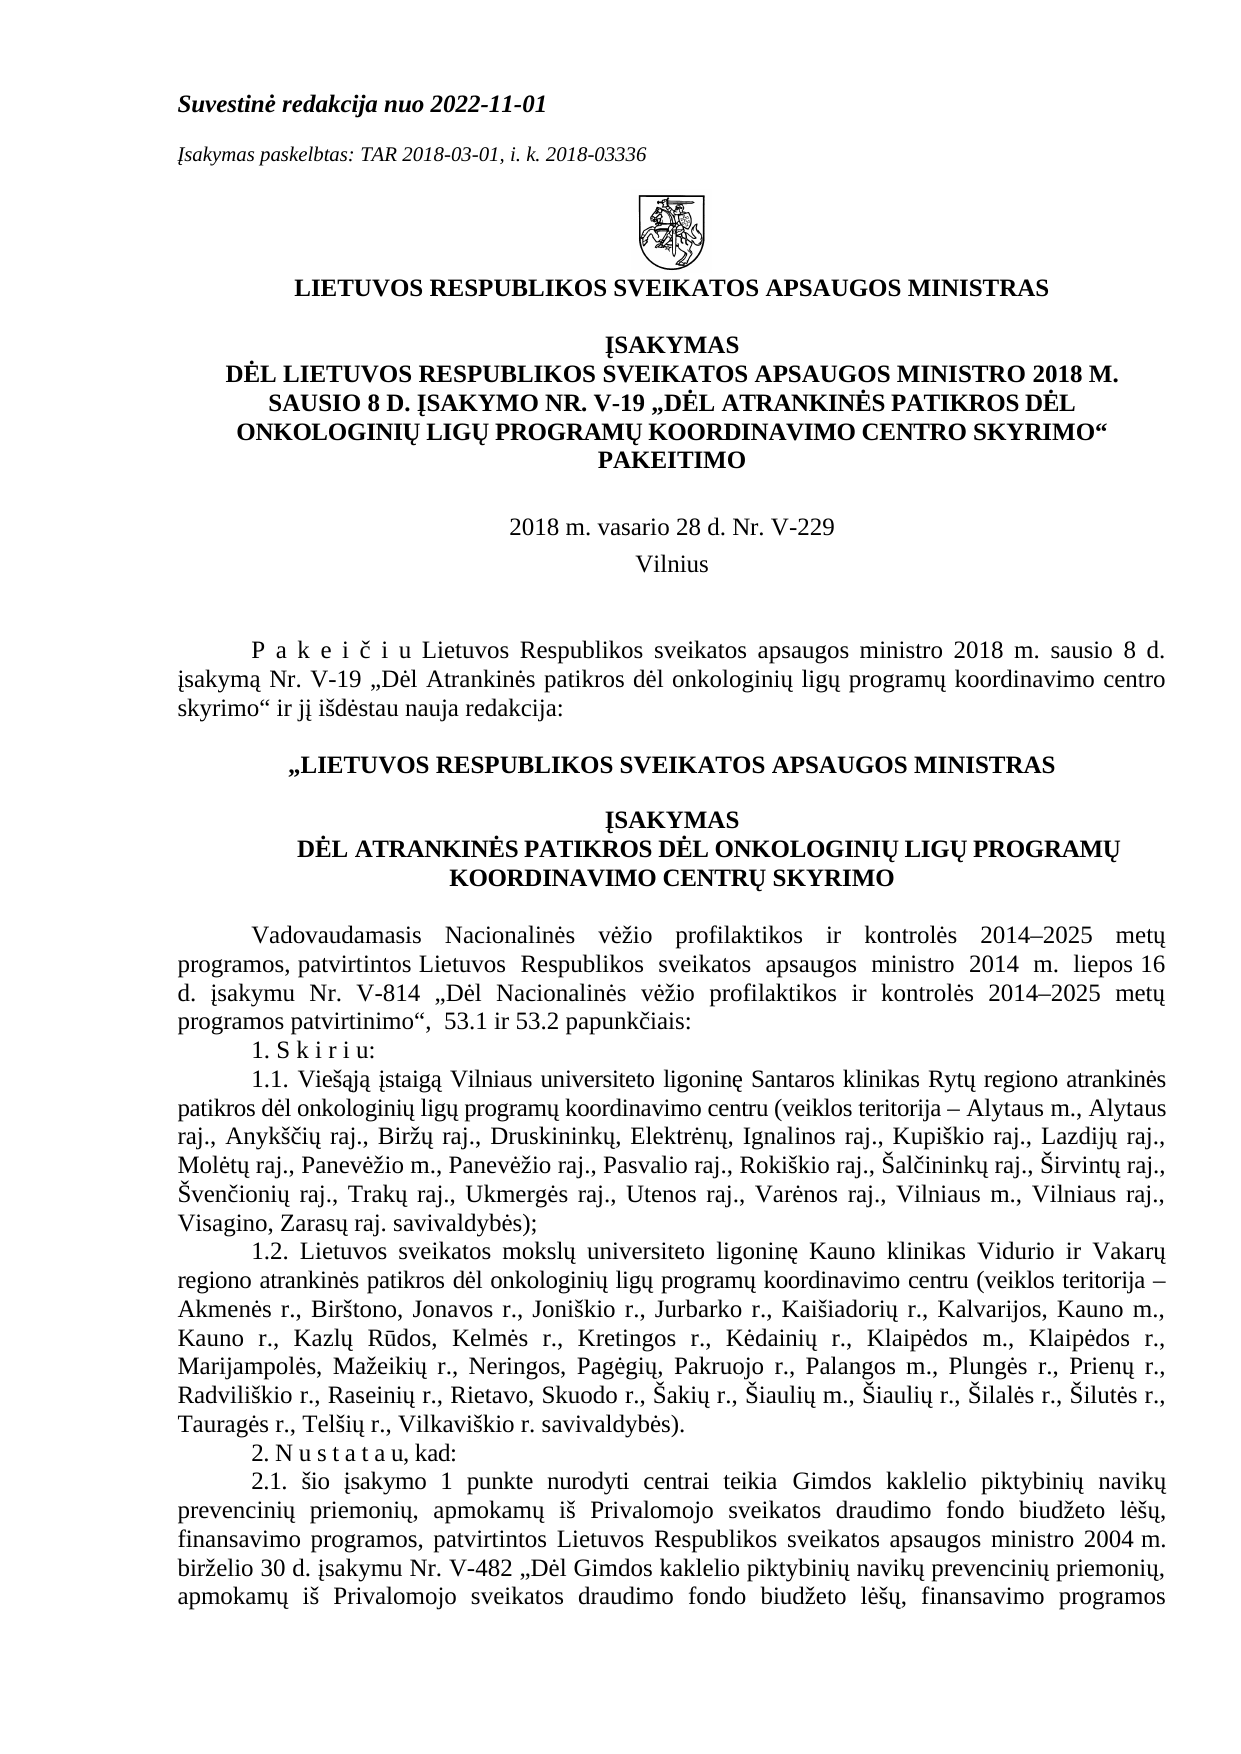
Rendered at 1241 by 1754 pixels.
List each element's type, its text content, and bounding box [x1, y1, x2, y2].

text ĮSAKYMAS [177, 805, 1167, 834]
text DĖL LIETUVOS RESPUBLIKOS SVEIKATOS APSAUGOS MINISTRO 2018 M. SAUSIO 8 D. ĮSAKYMO NR. V-19 „DĖL ATRANKINĖS PATIKROS DĖL ONKOLOGINIŲ LIGŲ PROGRAMŲ KOORDINAVIMO CENTRO SKYRIMO“ PAKEITIMO [177, 359, 1167, 474]
text 2.1. šio įsakymo 1 punkte nurodyti centrai teikia Gimdos kaklelio piktybinių navikų prevencinių priemonių, apmokamų iš Privalomojo sveikatos draudimo fondo biudžeto lėšų, finansavimo programos, patvirtintos Lietuvos Respublikos sveikatos apsaugos ministro 2004 m. birželio 30 d. įsakymu Nr. V-482 „Dėl Gimdos kaklelio piktybinių navikų prevencinių priemonių, apmokamų iš Privalomojo sveikatos draudimo fondo biudžeto lėšų, finansavimo programos [177, 1466, 1167, 1610]
text 2018 m. vasario 28 d. Nr. V-229 [177, 503, 1167, 541]
text ĮSAKYMAS [177, 331, 1167, 359]
text 2. N u s t a t a u, kad: [177, 1438, 1167, 1466]
text 1.2. Lietuvos sveikatos mokslų universiteto ligoninę Kauno klinikas Vidurio ir Vakarų regiono atrankinės patikros dėl onkologinių ligų programų koordinavimo centru (veiklos teritorija – Akmenės r., Birštono, Jonavos r., Joniškio r., Jurbarko r., Kaišiadorių r., Kalvarijos, Kauno m., Kauno r., Kazlų Rūdos, Kelmės r., Kretingos r., Kėdainių r., Klaipėdos m., Klaipėdos r., Marijampolės, Mažeikių r., Neringos, Pagėgių, Pakruojo r., Palangos m., Plungės r., Prienų r., Radviliškio r., Raseinių r., Rietavo, Skuodo r., Šakių r., Šiaulių m., Šiaulių r., Šilalės r., Šilutės r., Tauragės r., Telšių r., Vilkaviškio r. savivaldybės). [177, 1236, 1167, 1438]
text 1. S k i r i u: [177, 1035, 1167, 1064]
text Vilnius [177, 541, 1167, 578]
text 1.1. Viešąją įstaigą Vilniaus universiteto ligoninę Santaros klinikas Rytų regiono atrankinės patikros dėl onkologinių ligų programų koordinavimo centru (veiklos teritorija – Alytaus m., Alytaus raj., Anykščių raj., Biržų raj., Druskininkų, Elektrėnų, Ignalinos raj., Kupiškio raj., Lazdijų raj., Molėtų raj., Panevėžio m., Panevėžio raj., Pasvalio raj., Rokiškio raj., Šalčininkų raj., Širvintų raj., Švenčionių raj., Trakų raj., Ukmergės raj., Utenos raj., Varėnos raj., Vilniaus m., Vilniaus raj., Visagino, Zarasų raj. savivaldybės); [177, 1064, 1167, 1236]
text „LIETUVOS RESPUBLIKOS SVEIKATOS APSAUGOS MINISTRAS [177, 751, 1167, 779]
text DĖL ATRANKINĖS PATIKROS DĖL ONKOLOGINIŲ LIGŲ PROGRAMŲ KOORDINAVIMO CENTRŲ SKYRIMO [177, 834, 1167, 891]
text P a k e i č i u Lietuvos Respublikos sveikatos apsaugos ministro 2018 m. sausio 8 d. įsakymą Nr. V-19 „Dėl Atrankinės patikros dėl onkologinių ligų programų koordinavimo centro skyrimo“ ir jį išdėstau nauja redakcija: [177, 636, 1167, 722]
text Vadovaudamasis Nacionalinės vėžio profilaktikos ir kontrolės 2014–2025 metų programos, patvirtintos Lietuvos Respublikos sveikatos apsaugos ministro 2014 m. liepos 16 d. įsakymu Nr. V-814 „Dėl Nacionalinės vėžio profilaktikos ir kontrolės 2014–2025 metų programos patvirtinimo“, 53.1 ir 53.2 papunkčiais: [177, 920, 1167, 1035]
text LIETUVOS RESPUBLIKOS SVEIKATOS APSAUGOS MINISTRAS [177, 273, 1167, 302]
text Įsakymas paskelbtas: TAR 2018-03-01, i. k. 2018-03336 [177, 141, 1167, 166]
text Suvestinė redakcija nuo 2022-11-01 [177, 89, 1167, 117]
